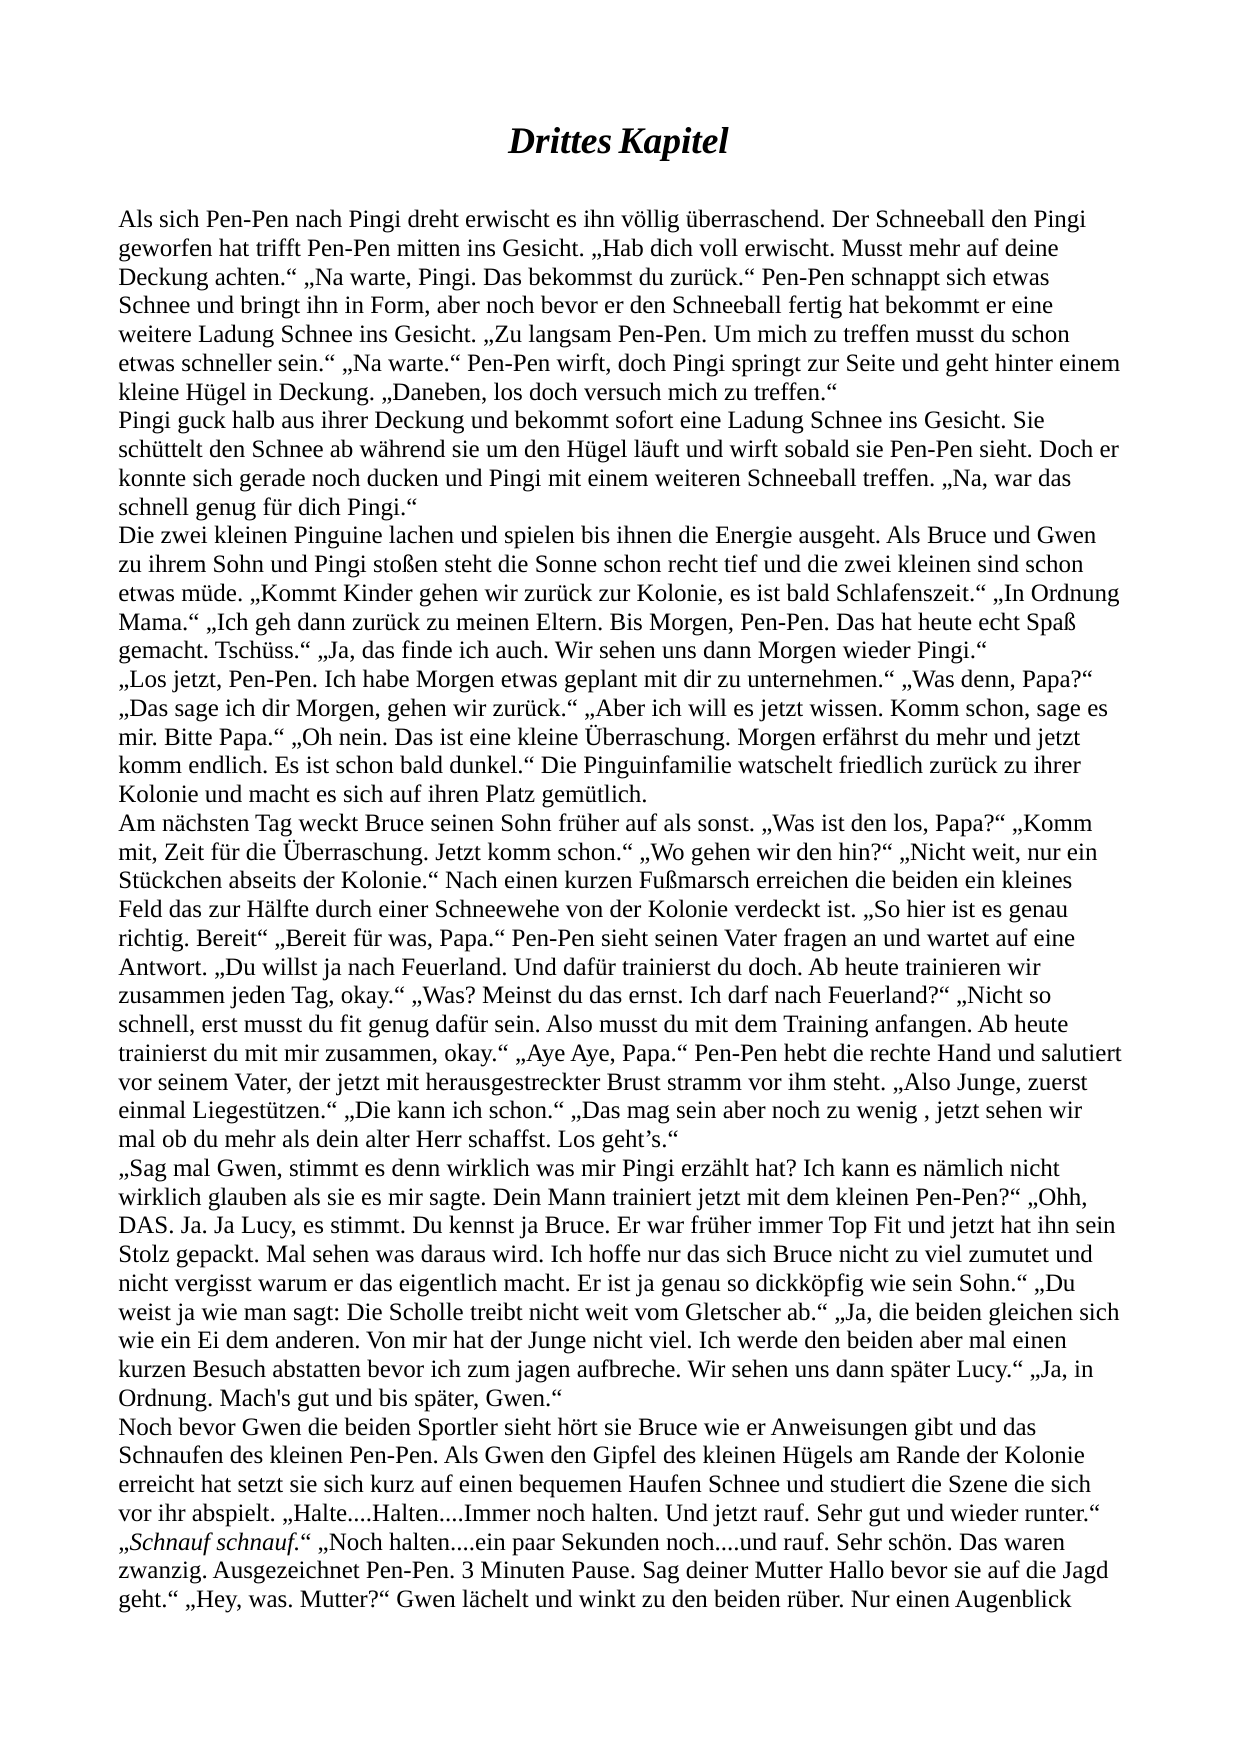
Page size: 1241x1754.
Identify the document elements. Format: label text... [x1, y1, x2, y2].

text Pingi guck halb aus ihrer Deckung und bekommt sofort eine Ladung Schnee ins Gesicht. Sie schüttelt den Schnee ab während sie um den Hügel läuft und wirft sobald sie Pen-Pen sieht. Doch er konnte sich gerade noch ducken und Pingi mit einem weiteren Schneeball treffen. „Na, war das schnell genug für dich Pingi.“ [118, 406, 1122, 521]
text Am nächsten Tag weckt Bruce seinen Sohn früher auf als sonst. „Was ist den los, Papa?“ „Komm mit, Zeit für die Überraschung. Jetzt komm schon.“ „Wo gehen wir den hin?“ „Nicht weit, nur ein Stückchen abseits der Kolonie.“ Nach einen kurzen Fußmarsch erreichen die beiden ein kleines Feld das zur Hälfte durch einer Schneewehe von der Kolonie verdeckt ist. „So hier ist es genau richtig. Bereit“ „Bereit für was, Papa.“ Pen-Pen sieht seinen Vater fragen an und wartet auf eine Antwort. „Du willst ja nach Feuerland. Und dafür trainierst du doch. Ab heute trainieren wir zusammen jeden Tag, okay.“ „Was? Meinst du das ernst. Ich darf nach Feuerland?“ „Nicht so schnell, erst musst du fit genug dafür sein. Also musst du mit dem Training anfangen. Ab heute trainierst du mit mir zusammen, okay.“ „Aye Aye, Papa.“ Pen-Pen hebt die rechte Hand und salutiert vor seinem Vater, der jetzt mit herausgestreckter Brust stramm vor ihm steht. „Also Junge, zuerst einmal Liegestützen.“ „Die kann ich schon.“ „Das mag sein aber noch zu wenig , jetzt sehen wir mal ob du mehr als dein alter Herr schaffst. Los geht’s.“ [118, 808, 1122, 1153]
text „Sag mal Gwen, stimmt es denn wirklich was mir Pingi erzählt hat? Ich kann es nämlich nicht wirklich glauben als sie es mir sagte. Dein Mann trainiert jetzt mit dem kleinen Pen-Pen?“ „Ohh, DAS. Ja. Ja Lucy, es stimmt. Du kennst ja Bruce. Er war früher immer Top Fit und jetzt hat ihn sein Stolz gepackt. Mal sehen was daraus wird. Ich hoffe nur das sich Bruce nicht zu viel zumutet und nicht vergisst warum er das eigentlich macht. Er ist ja genau so dickköpfig wie sein Sohn.“ „Du weist ja wie man sagt: Die Scholle treibt nicht weit vom Gletscher ab.“ „Ja, die beiden gleichen sich wie ein Ei dem anderen. Von mir hat der Junge nicht viel. Ich werde den beiden aber mal einen kurzen Besuch abstatten bevor ich zum jagen aufbreche. Wir sehen uns dann später Lucy.“ „Ja, in Ordnung. Mach's gut und bis später, Gwen.“ [118, 1153, 1122, 1412]
text Drittes Kapitel [118, 118, 1122, 161]
text Als sich Pen-Pen nach Pingi dreht erwischt es ihn völlig überraschend. Der Schneeball den Pingi geworfen hat trifft Pen-Pen mitten ins Gesicht. „Hab dich voll erwischt. Musst mehr auf deine Deckung achten.“ „Na warte, Pingi. Das bekommst du zurück.“ Pen-Pen schnappt sich etwas Schnee und bringt ihn in Form, aber noch bevor er den Schneeball fertig hat bekommt er eine weitere Ladung Schnee ins Gesicht. „Zu langsam Pen-Pen. Um mich zu treffen musst du schon etwas schneller sein.“ „Na warte.“ Pen-Pen wirft, doch Pingi springt zur Seite und geht hinter einem kleine Hügel in Deckung. „Daneben, los doch versuch mich zu treffen.“ [118, 204, 1122, 406]
text Die zwei kleinen Pinguine lachen und spielen bis ihnen die Energie ausgeht. Als Bruce und Gwen zu ihrem Sohn und Pingi stoßen steht die Sonne schon recht tief und die zwei kleinen sind schon etwas müde. „Kommt Kinder gehen wir zurück zur Kolonie, es ist bald Schlafenszeit.“ „In Ordnung Mama.“ „Ich geh dann zurück zu meinen Eltern. Bis Morgen, Pen-Pen. Das hat heute echt Spaß gemacht. Tschüss.“ „Ja, das finde ich auch. Wir sehen uns dann Morgen wieder Pingi.“ [118, 521, 1122, 664]
text Noch bevor Gwen die beiden Sportler sieht hört sie Bruce wie er Anweisungen gibt und das Schnaufen des kleinen Pen-Pen. Als Gwen den Gipfel des kleinen Hügels am Rande der Kolonie erreicht hat setzt sie sich kurz auf einen bequemen Haufen Schnee und studiert die Szene die sich vor ihr abspielt. „Halte....Halten....Immer noch halten. Und jetzt rauf. Sehr gut und wieder runter.“ „Schnauf schnauf.“ „Noch halten....ein paar Sekunden noch....und rauf. Sehr schön. Das waren zwanzig. Ausgezeichnet Pen-Pen. 3 Minuten Pause. Sag deiner Mutter Hallo bevor sie auf die Jagd geht.“ „Hey, was. Mutter?“ Gwen lächelt und winkt zu den beiden rüber. Nur einen Augenblick [118, 1412, 1122, 1613]
text „Los jetzt, Pen-Pen. Ich habe Morgen etwas geplant mit dir zu unternehmen.“ „Was denn, Papa?“ „Das sage ich dir Morgen, gehen wir zurück.“ „Aber ich will es jetzt wissen. Komm schon, sage es mir. Bitte Papa.“ „Oh nein. Das ist eine kleine Überraschung. Morgen erfährst du mehr und jetzt komm endlich. Es ist schon bald dunkel.“ Die Pinguinfamilie watschelt friedlich zurück zu ihrer Kolonie und macht es sich auf ihren Platz gemütlich. [118, 664, 1122, 808]
